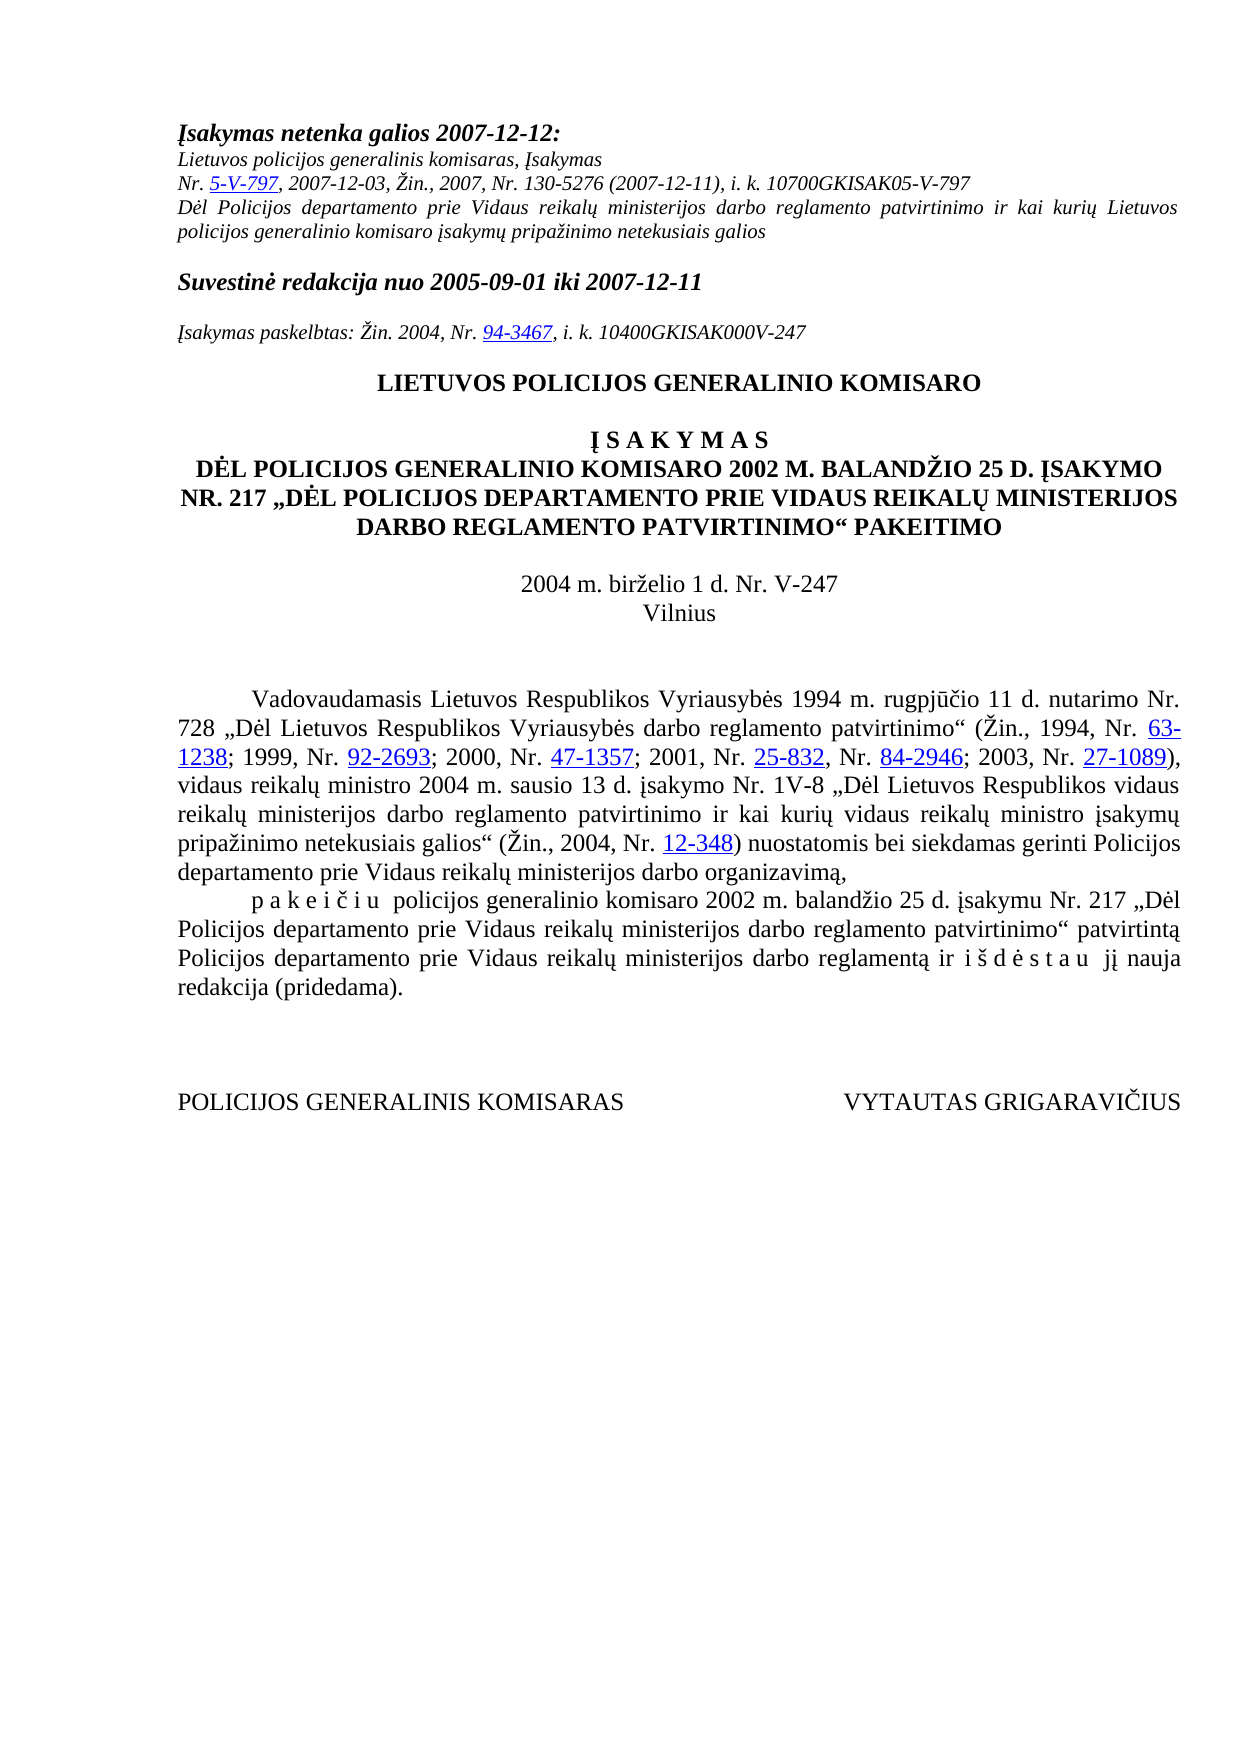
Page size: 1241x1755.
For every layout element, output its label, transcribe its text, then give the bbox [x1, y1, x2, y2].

text Įsakymas netenka galios 2007-12-12: [177, 118, 1181, 147]
text pakeičiu policijos generalinio komisaro 2002 m. balandžio 25 d. įsakymu Nr. 217 „Dėl Policijos departamento prie Vidaus reikalų ministerijos darbo reglamento patvirtinimo“ patvirtintą Policijos departamento prie Vidaus reikalų ministerijos darbo reglamentą ir išdėstau jį nauja redakcija (pridedama). [177, 886, 1181, 1001]
text DĖL POLICIJOS GENERALINIO KOMISARO 2002 M. BALANDŽIO 25 D. ĮSAKYMO NR. 217 „DĖL POLICIJOS DEPARTAMENTO PRIE VIDAUS REIKALŲ MINISTERIJOS DARBO REGLAMENTO PATVIRTINIMO“ PAKEITIMO [177, 454, 1181, 541]
text Vadovaudamasis Lietuvos Respublikos Vyriausybės 1994 m. rugpjūčio 11 d. nutarimo Nr. 728 „Dėl Lietuvos Respublikos Vyriausybės darbo reglamento patvirtinimo“ (Žin., 1994, Nr. 63-1238; 1999, Nr. 92-2693; 2000, Nr. 47-1357; 2001, Nr. 25-832, Nr. 84-2946; 2003, Nr. 27-1089), vidaus reikalų ministro 2004 m. sausio 13 d. įsakymo Nr. 1V-8 „Dėl Lietuvos Respublikos vidaus reikalų ministerijos darbo reglamento patvirtinimo ir kai kurių vidaus reikalų ministro įsakymų pripažinimo netekusiais galios“ (Žin., 2004, Nr. 12-348) nuostatomis bei siekdamas gerinti Policijos departamento prie Vidaus reikalų ministerijos darbo organizavimą, [177, 684, 1181, 886]
text Į S A K Y M A S [177, 426, 1181, 454]
text 2004 m. birželio 1 d. Nr. V-247 [177, 569, 1181, 598]
text Įsakymas paskelbtas: Žin. 2004, Nr. 94-3467, i. k. 10400GKISAK000V-247 [177, 320, 1181, 344]
text Lietuvos policijos generalinis komisaras, Įsakymas [177, 147, 1181, 171]
text Nr. 5-V-797, 2007-12-03, Žin., 2007, Nr. 130-5276 (2007-12-11), i. k. 10700GKISAK05-V-797 [177, 171, 1181, 195]
text LIETUVOS POLICIJOS GENERALINIO KOMISARO [177, 368, 1181, 397]
text POLICIJOS GENERALINIS KOMISARAS VYTAUTAS GRIGARAVIČIUS [177, 1087, 1181, 1116]
text Suvestinė redakcija nuo 2005-09-01 iki 2007-12-11 [177, 267, 1181, 296]
text Vilnius [177, 598, 1181, 627]
text Dėl Policijos departamento prie Vidaus reikalų ministerijos darbo reglamento patvirtinimo ir kai kurių Lietuvos policijos generalinio komisaro įsakymų pripažinimo netekusiais galios [177, 195, 1181, 243]
